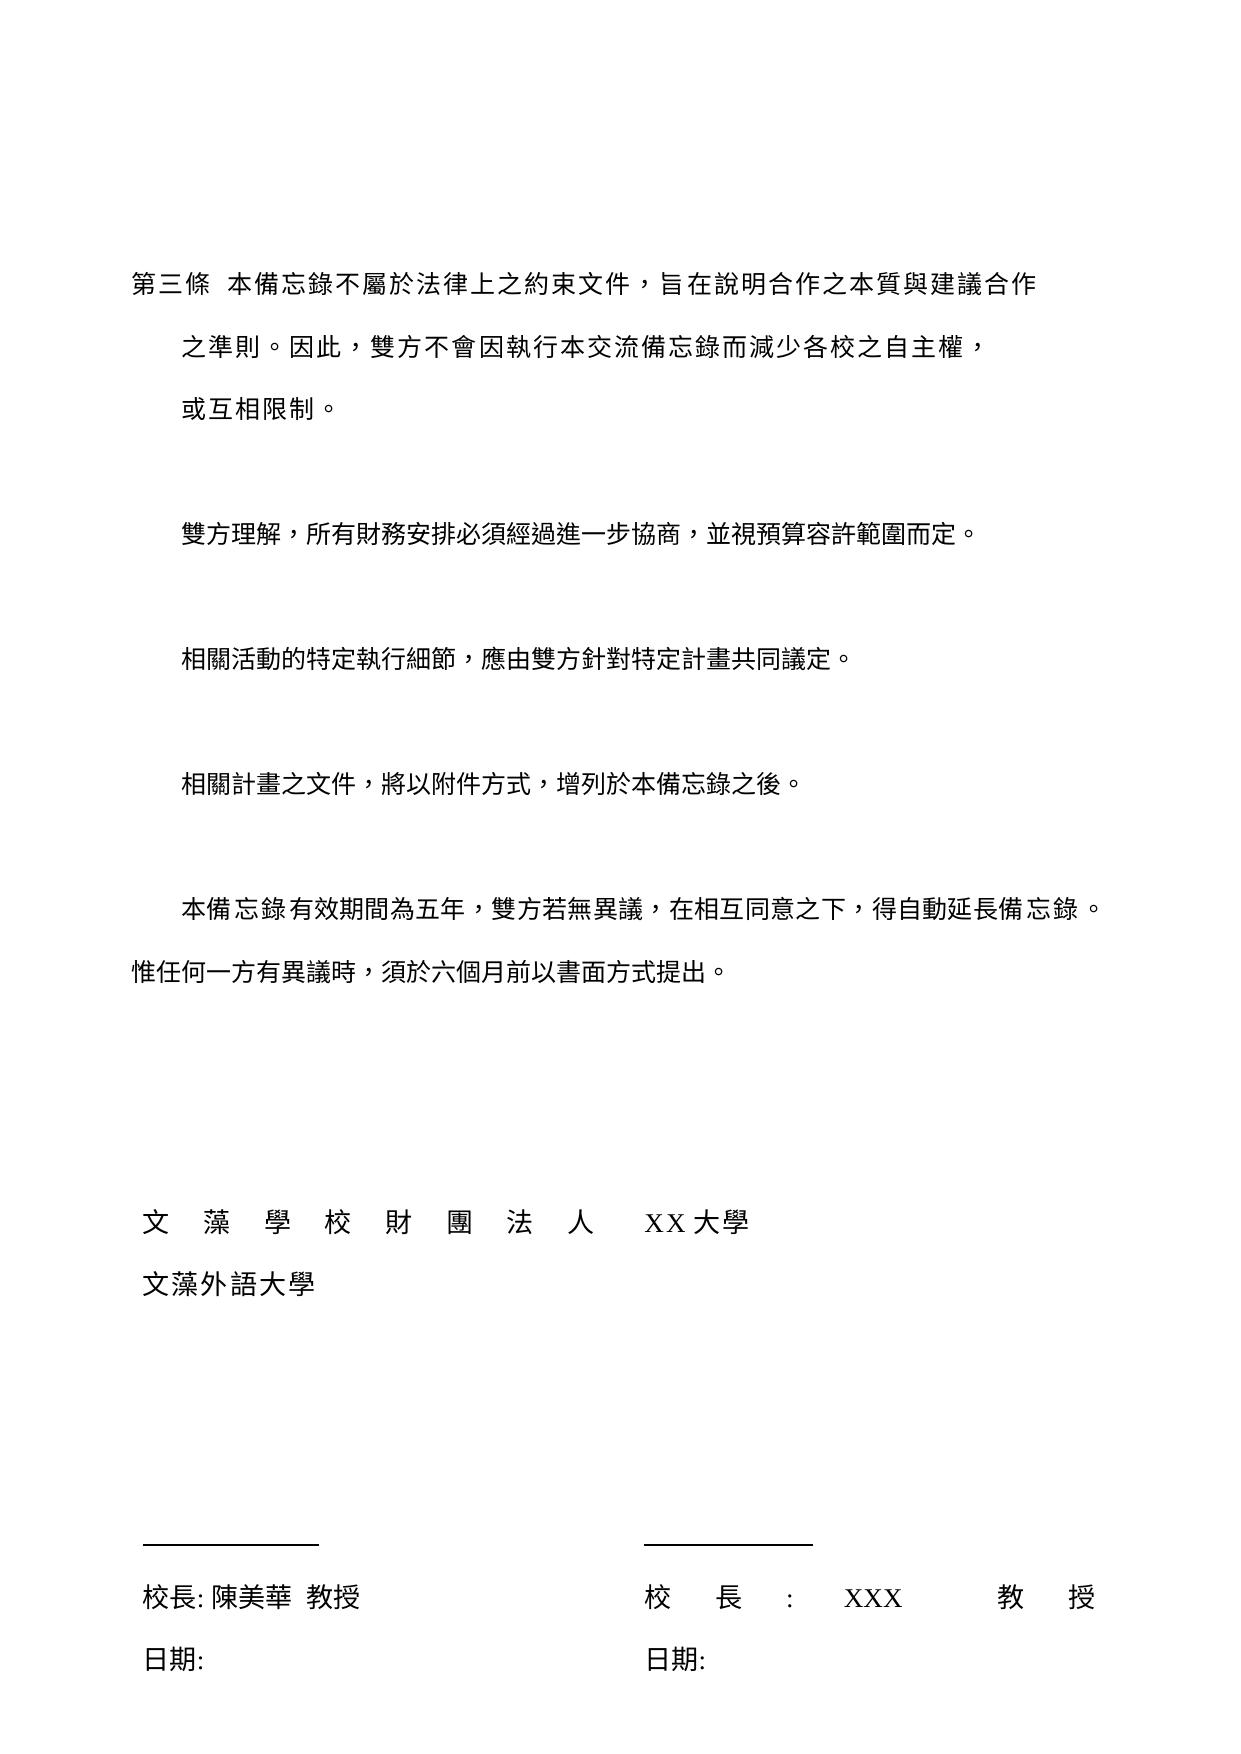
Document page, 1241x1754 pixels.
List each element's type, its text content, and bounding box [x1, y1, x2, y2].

table_header [608, 1179, 633, 1679]
text 第三條 本備忘錄不屬於法律上之約束文件，旨在說明合作之本質與建議合作 [131, 241, 1106, 304]
text 或互相限制。 [131, 366, 1106, 429]
text 相關活動的特定執行細節，應由雙方針對特定計畫共同議定。 [181, 616, 1106, 679]
text 之準則。因此，雙方不會因執行本交流備忘錄而減少各校之自主權， [131, 304, 1106, 366]
text 相關計畫之文件，將以附件方式，增列於本備忘錄之後。 [181, 741, 1106, 804]
text 本備忘錄有效期間為五年，雙方若無異議，在相互同意之下，得自動延長備忘錄。惟任何一方有異議時，須於六個月前以書面方式提出。 [131, 866, 1106, 991]
text 雙方理解，所有財務安排必須經過進一步協商，並視預算容許範圍而定。 [181, 491, 1106, 554]
table_header XX大學 校長: XXX 教授 日期: [633, 1179, 1106, 1679]
table_header 文藻學校財團法人 文藻外語大學 校長: 陳美華 教授 日期: [131, 1179, 608, 1679]
